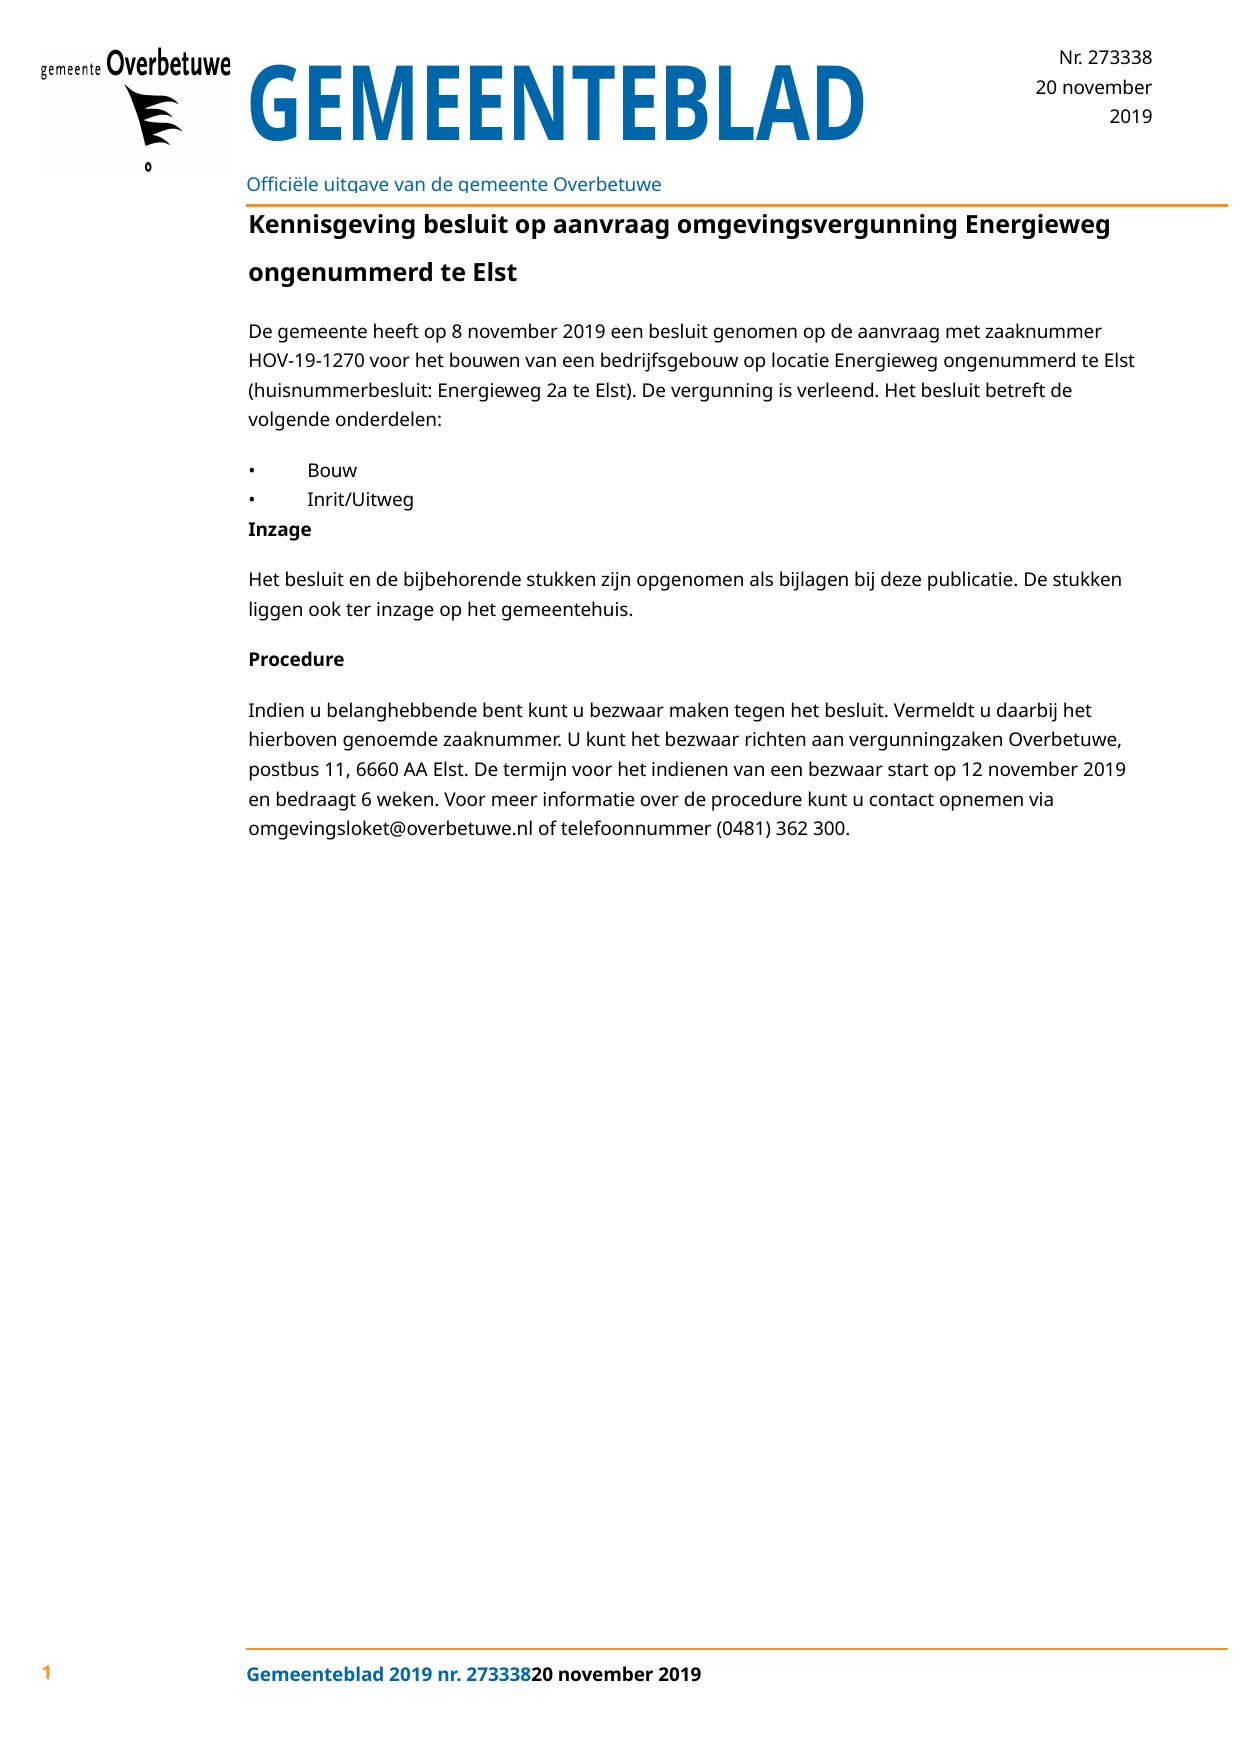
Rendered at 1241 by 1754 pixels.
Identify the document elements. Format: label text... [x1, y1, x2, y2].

text Inzage [248, 516, 1152, 542]
picture [41, 47, 231, 172]
list Inrit/Uitweg [248, 487, 1152, 512]
text Indien u belanghebbende bent kunt u bezwaar maken tegen het besluit. Vermeldt u daarbij het hierboven genoemde zaaknummer. U kunt het bezwaar richten aan vergunningzaken Overbetuwe, postbus 11, 6660 AA Elst. De termijn voor het indienen van een bezwaar start op 12 november 2019 en bedraagt 6 weken. Voor meer informatie over de procedure kunt u contact opnemen via omgevingsloket@overbetuwe.nl of telefoonnummer (0481) 362 300. [248, 697, 1152, 841]
text Het besluit en de bijbehorende stukken zijn opgenomen als bijlagen bij deze publicatie. De stukken liggen ook ter inzage op het gemeentehuis. [248, 567, 1152, 622]
text Procedure [248, 647, 1152, 672]
text Kennisgeving besluit op aanvraag omgevingsvergunning Energieweg ongenummerd te Elst [248, 207, 1152, 288]
list Bouw [248, 457, 1152, 483]
text De gemeente heeft op 8 november 2019 een besluit genomen op de aanvraag met zaaknummer HOV-19-1270 voor het bouwen van een bedrijfsgebouw op locatie Energieweg ongenummerd te Elst (huisnummerbesluit: Energieweg 2a te Elst). De vergunning is verleend. Het besluit betreft de volgende onderdelen: [248, 318, 1152, 432]
